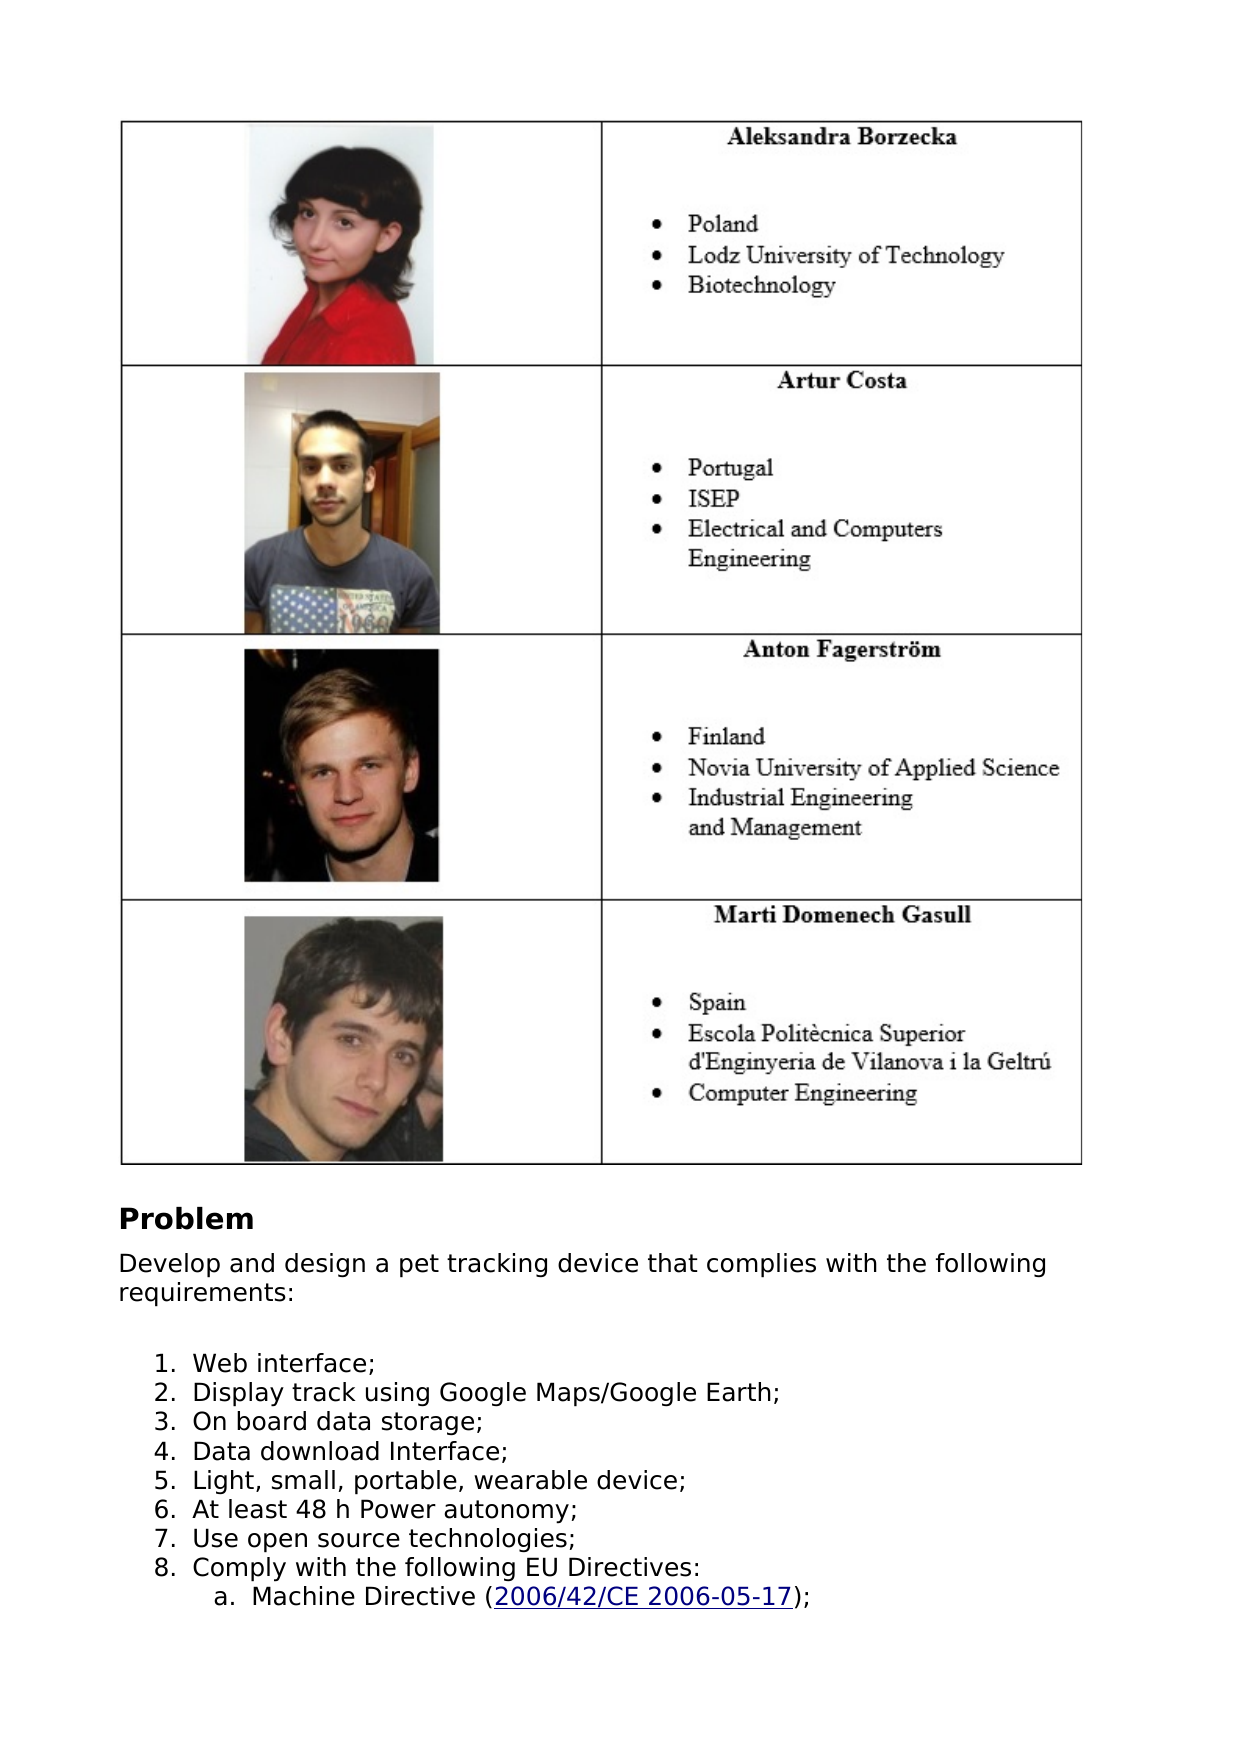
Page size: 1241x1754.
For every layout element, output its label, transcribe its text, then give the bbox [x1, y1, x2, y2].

text Develop and design a pet tracking device that complies with the following requirements: [118, 1249, 1122, 1307]
subtitle Problem [118, 1202, 1122, 1236]
list Light, small, portable, wearable device; [177, 1466, 1122, 1495]
list Machine Directive (2006/42/CE 2006-05-17); [236, 1583, 1122, 1612]
list Use open source technologies; [177, 1524, 1122, 1553]
list On board data storage; [177, 1408, 1122, 1437]
list Web interface; [177, 1349, 1122, 1378]
list Comply with the following EU Directives: [177, 1553, 1122, 1583]
list At least 48 h Power autonomy; [177, 1495, 1122, 1524]
list Data download Interface; [177, 1437, 1122, 1466]
list Display track using Google Maps/Google Earth; [177, 1378, 1122, 1408]
picture [118, 118, 1083, 1165]
